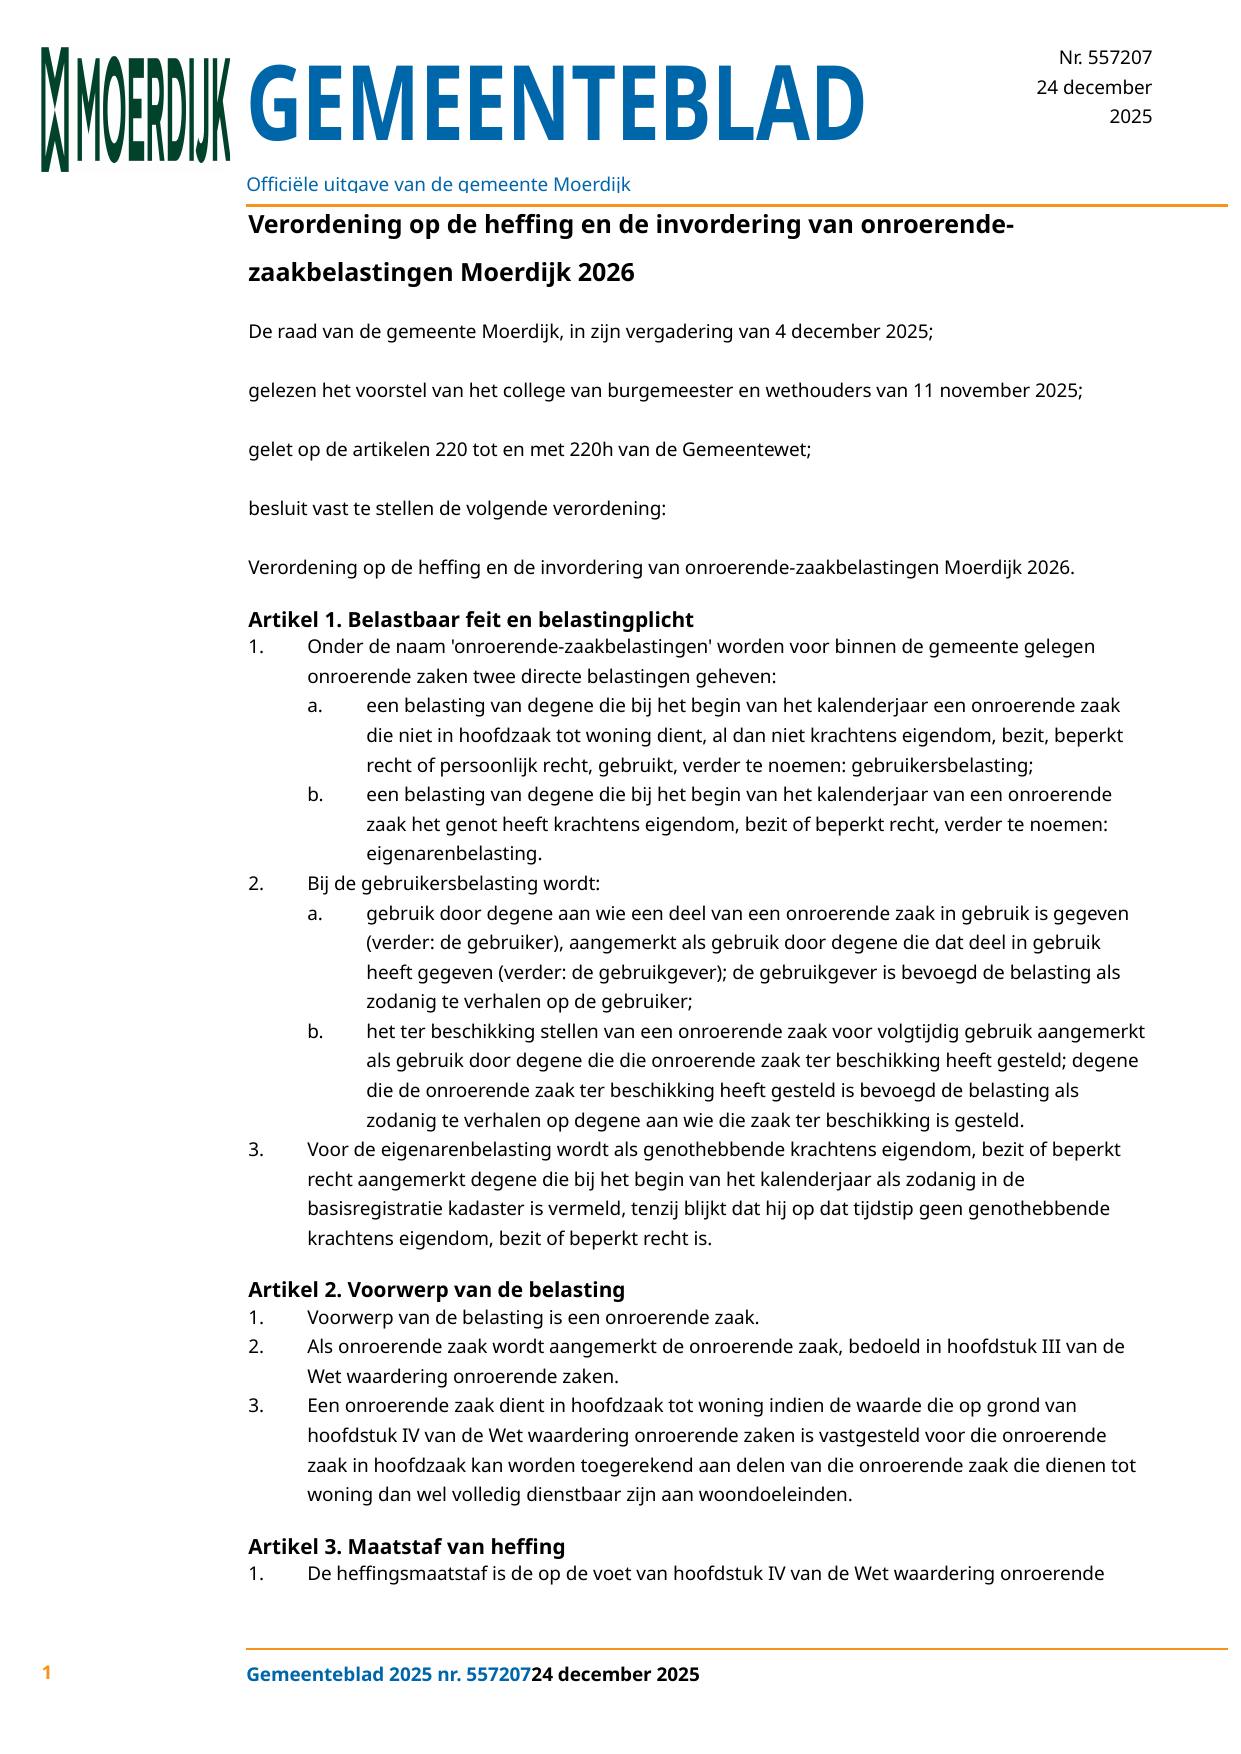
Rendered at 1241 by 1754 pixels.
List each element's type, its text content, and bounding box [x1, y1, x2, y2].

list Voorwerp van de belasting is een onroerende zaak. [248, 1304, 1152, 1330]
list Bij de gebruikersbelasting wordt: [248, 870, 1152, 896]
text gelezen het voorstel van het college van burgemeester en wethouders van 11 november 2025; [248, 377, 1152, 403]
list Een onroerende zaak dient in hoofdzaak tot woning indien de waarde die op grond van hoofdstuk IV van de Wet waardering onroerende zaken is vastgesteld voor die onroerende zaak in hoofdzaak kan worden toegerekend aan delen van die onroerende zaak die dienen tot woning dan wel volledig dienstbaar zijn aan woondoeleinden. [248, 1393, 1152, 1507]
picture [41, 47, 231, 172]
list Als onroerende zaak wordt aangemerkt de onroerende zaak, bedoeld in hoofdstuk III van de Wet waardering onroerende zaken. [248, 1333, 1152, 1389]
list een belasting van degene die bij het begin van het kalenderjaar van een onroerende zaak het genot heeft krachtens eigendom, bezit of beperkt recht, verder te noemen: eigenarenbelasting. [307, 781, 1152, 866]
text Verordening op de heffing en de invordering van onroerende-zaakbelastingen Moerdijk 2026. [248, 554, 1152, 580]
text besluit vast te stellen de volgende verordening: [248, 495, 1152, 521]
list het ter beschikking stellen van een onroerende zaak voor volgtijdig gebruik aangemerkt als gebruik door degene die die onroerende zaak ter beschikking heeft gesteld; degene die de onroerende zaak ter beschikking heeft gesteld is bevoegd de belasting als zodanig te verhalen op degene aan wie die zaak ter beschikking is gesteld. [307, 1018, 1152, 1132]
text Artikel 3. Maatstaf van heffing [248, 1532, 1152, 1560]
list Voor de eigenarenbelasting wordt als genothebbende krachtens eigendom, bezit of beperkt recht aangemerkt degene die bij het begin van het kalenderjaar als zodanig in de basisregistratie kadaster is vermeld, tenzij blijkt dat hij op dat tijdstip geen genothebbende krachtens eigendom, bezit of beperkt recht is. [248, 1136, 1152, 1251]
text Verordening op de heffing en de invordering van onroerende-zaakbelastingen Moerdijk 2026 [248, 207, 1152, 288]
list een belasting van degene die bij het begin van het kalenderjaar een onroerende zaak die niet in hoofdzaak tot woning dient, al dan niet krachtens eigendom, bezit, beperkt recht of persoonlijk recht, gebruikt, verder te noemen: gebruikersbelasting; [307, 693, 1152, 777]
text Artikel 1. Belastbaar feit en belastingplicht [248, 605, 1152, 633]
list gebruik door degene aan wie een deel van een onroerende zaak in gebruik is gegeven (verder: de gebruiker), aangemerkt als gebruik door degene die dat deel in gebruik heeft gegeven (verder: de gebruikgever); de gebruikgever is bevoegd de belasting als zodanig te verhalen op de gebruiker; [307, 900, 1152, 1014]
list Onder de naam 'onroerende-zaakbelastingen' worden voor binnen de gemeente gelegen onroerende zaken twee directe belastingen geheven: [248, 633, 1152, 689]
list De heffingsmaatstaf is de op de voet van hoofdstuk IV van de Wet waardering onroerende [248, 1560, 1152, 1586]
text Artikel 2. Voorwerp van de belasting [248, 1276, 1152, 1304]
text gelet op de artikelen 220 tot en met 220h van de Gemeentewet; [248, 436, 1152, 462]
text De raad van de gemeente Moerdijk, in zijn vergadering van 4 december 2025; [248, 318, 1152, 344]
